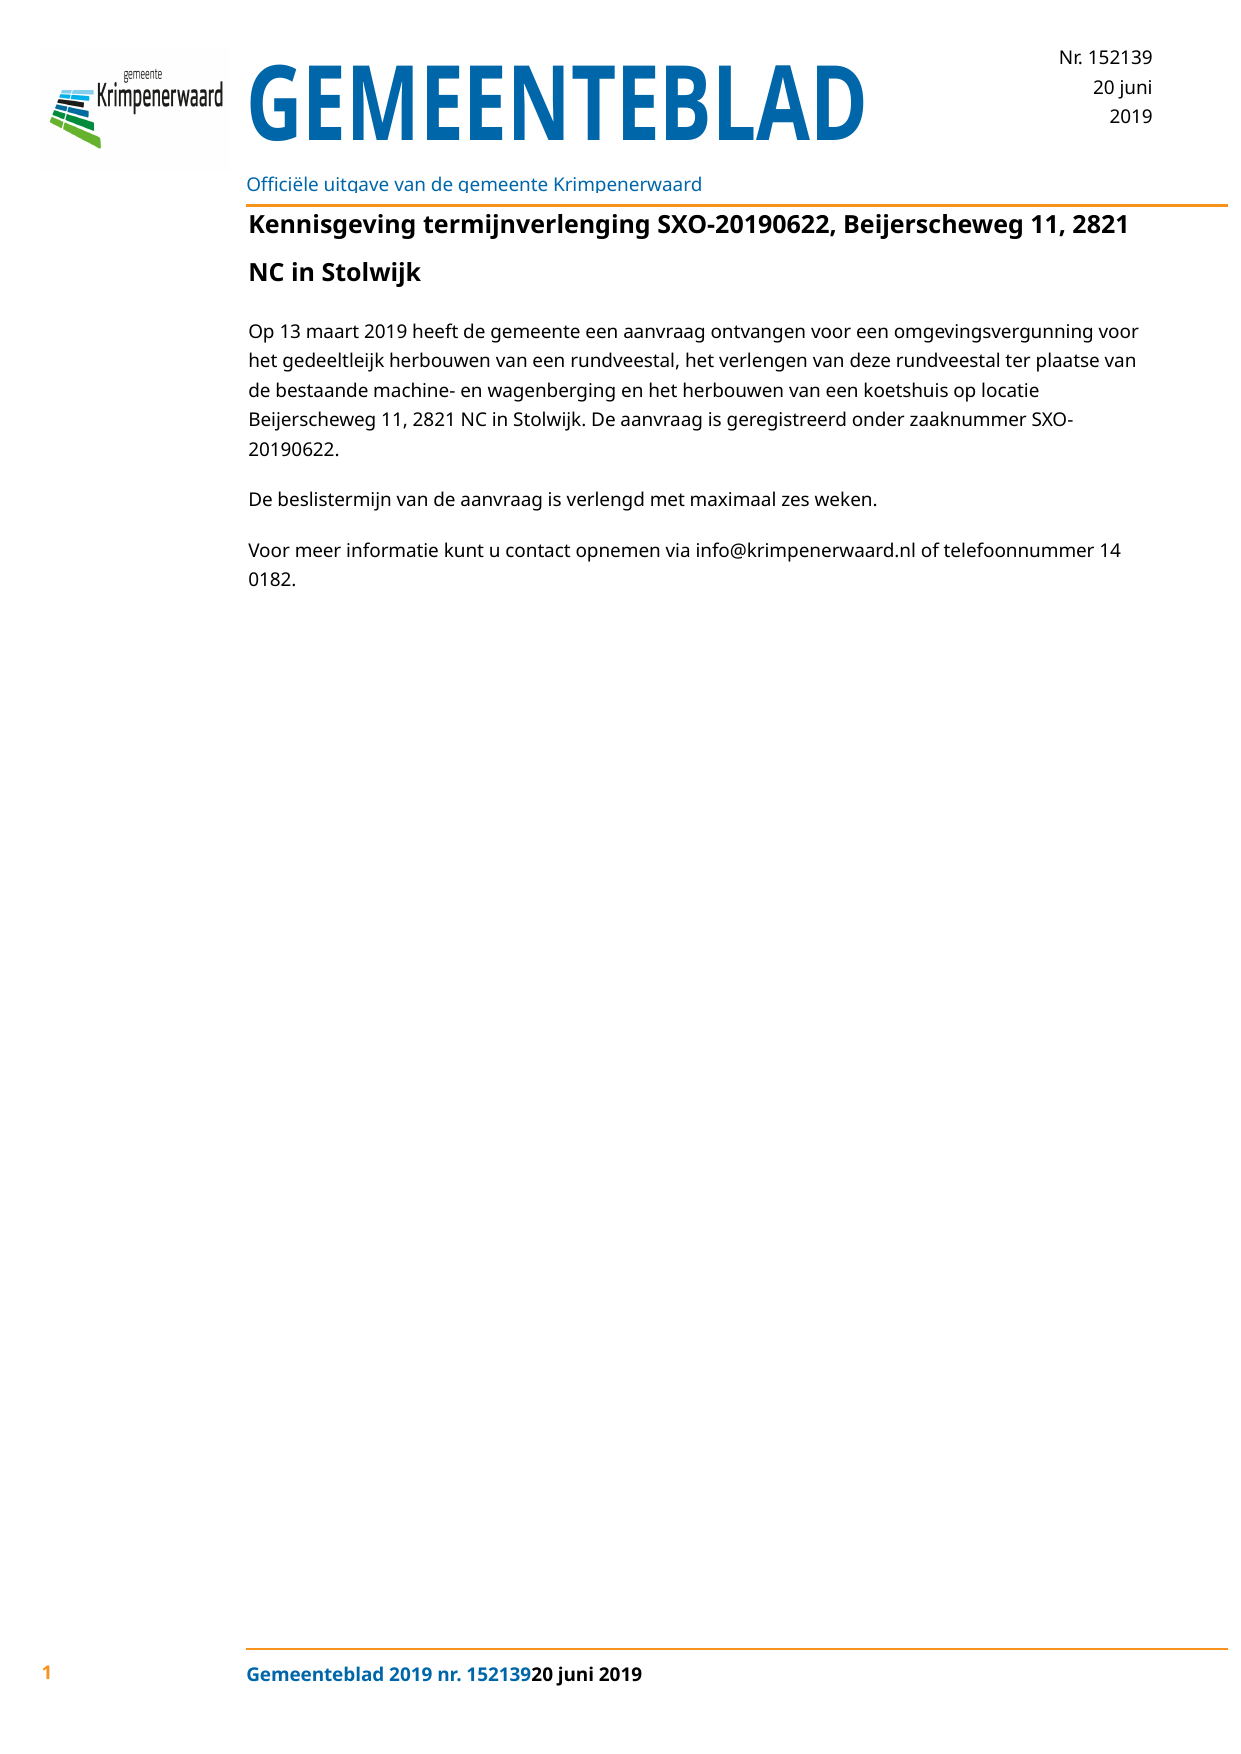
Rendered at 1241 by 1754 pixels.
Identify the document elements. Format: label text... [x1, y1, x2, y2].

text Kennisgeving termijnverlenging SXO-20190622, Beijerscheweg 11, 2821 NC in Stolwijk [248, 207, 1152, 288]
text Op 13 maart 2019 heeft de gemeente een aanvraag ontvangen voor een omgevingsvergunning voor het gedeeltleijk herbouwen van een rundveestal, het verlengen van deze rundveestal ter plaatse van de bestaande machine- en wagenberging en het herbouwen van een koetshuis op locatie Beijerscheweg 11, 2821 NC in Stolwijk. De aanvraag is geregistreerd onder zaaknummer SXO-20190622. [248, 318, 1152, 462]
text De beslistermijn van de aanvraag is verlengd met maximaal zes weken. [248, 487, 1152, 512]
text Voor meer informatie kunt u contact opnemen via info@krimpenerwaard.nl of telefoonnummer 14 0182. [248, 537, 1152, 592]
picture [41, 47, 231, 172]
